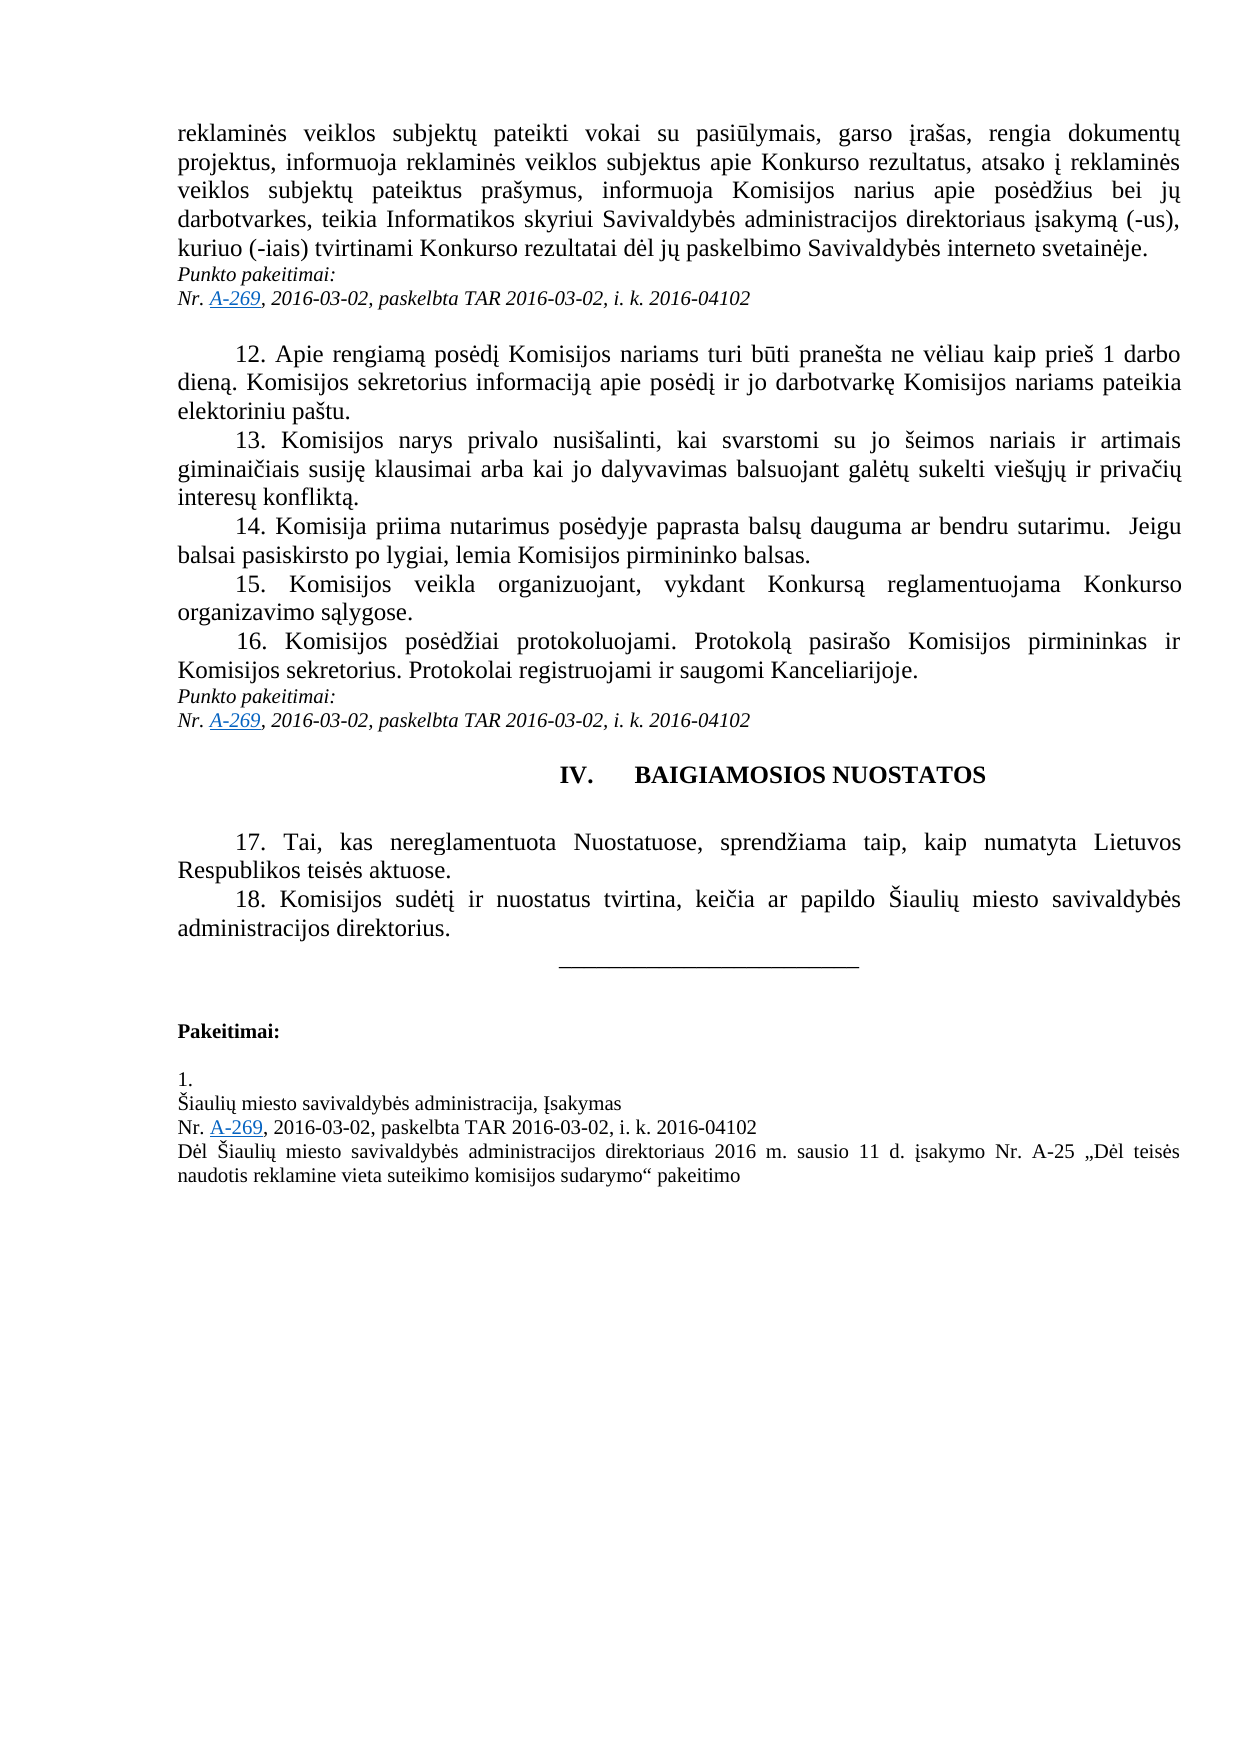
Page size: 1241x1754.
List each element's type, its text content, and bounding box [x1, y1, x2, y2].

text Pakeitimai: [177, 1018, 1181, 1043]
text 14. Komisija priima nutarimus posėdyje paprasta balsų dauguma ar bendru sutarimu. Jeigu balsai pasiskirsto po lygiai, lemia Komisijos pirmininko balsas. [177, 511, 1183, 569]
text 18. Komisijos sudėtį ir nuostatus tvirtina, keičia ar papildo Šiaulių miesto savivaldybės administracijos direktorius. [177, 884, 1183, 942]
text Punkto pakeitimai: [177, 262, 1181, 286]
text reklaminės veiklos subjektų pateikti vokai su pasiūlymais, garso įrašas, rengia dokumentų projektus, informuoja reklaminės veiklos subjektus apie Konkurso rezultatus, atsako į reklaminės veiklos subjektų pateiktus prašymus, informuoja Komisijos narius apie posėdžius bei jų darbotvarkes, teikia Informatikos skyriui Savivaldybės administracijos direktoriaus įsakymą (-us), kuriuo (-iais) tvirtinami Konkurso rezultatai dėl jų paskelbimo Savivaldybės interneto svetainėje. [177, 118, 1181, 262]
text 15. Komisijos veikla organizuojant, vykdant Konkursą reglamentuojama Konkurso organizavimo sąlygose. [177, 569, 1183, 626]
text Nr. A-269, 2016-03-02, paskelbta TAR 2016-03-02, i. k. 2016-04102 [177, 708, 1181, 732]
text 13. Komisijos narys privalo nusišalinti, kai svarstomi su jo šeimos nariais ir artimais giminaičiais susiję klausimai arba kai jo dalyvavimas balsuojant galėtų sukelti viešųjų ir privačių interesų konfliktą. [177, 425, 1183, 511]
text Nr. A-269, 2016-03-02, paskelbta TAR 2016-03-02, i. k. 2016-04102 [177, 1115, 1181, 1139]
text 17. Tai, kas nereglamentuota Nuostatuose, sprendžiama taip, kaip numatyta Lietuvos Respublikos teisės aktuose. [177, 827, 1183, 884]
text IV. BAIGIAMOSIOS NUOSTATOS [365, 761, 1181, 789]
text 12. Apie rengiamą posėdį Komisijos nariams turi būti pranešta ne vėliau kaip prieš 1 darbo dieną. Komisijos sekretorius informaciją apie posėdį ir jo darbotvarkę Komisijos nariams pateikia elektoriniu paštu. [177, 339, 1183, 425]
text Nr. A-269, 2016-03-02, paskelbta TAR 2016-03-02, i. k. 2016-04102 [177, 286, 1181, 310]
text 1. [177, 1067, 1181, 1091]
text Punkto pakeitimai: [177, 684, 1181, 708]
text 16. Komisijos posėdžiai protokoluojami. Protokolą pasirašo Komisijos pirmininkas ir Komisijos sekretorius. Protokolai registruojami ir saugomi Kanceliarijoje. [177, 626, 1181, 684]
text Dėl Šiaulių miesto savivaldybės administracijos direktoriaus 2016 m. sausio 11 d. įsakymo Nr. A-25 „Dėl teisės naudotis reklamine vieta suteikimo komisijos sudarymo“ pakeitimo [177, 1139, 1181, 1187]
text Šiaulių miesto savivaldybės administracija, Įsakymas [177, 1091, 1181, 1115]
text ________________________ [177, 942, 1183, 970]
